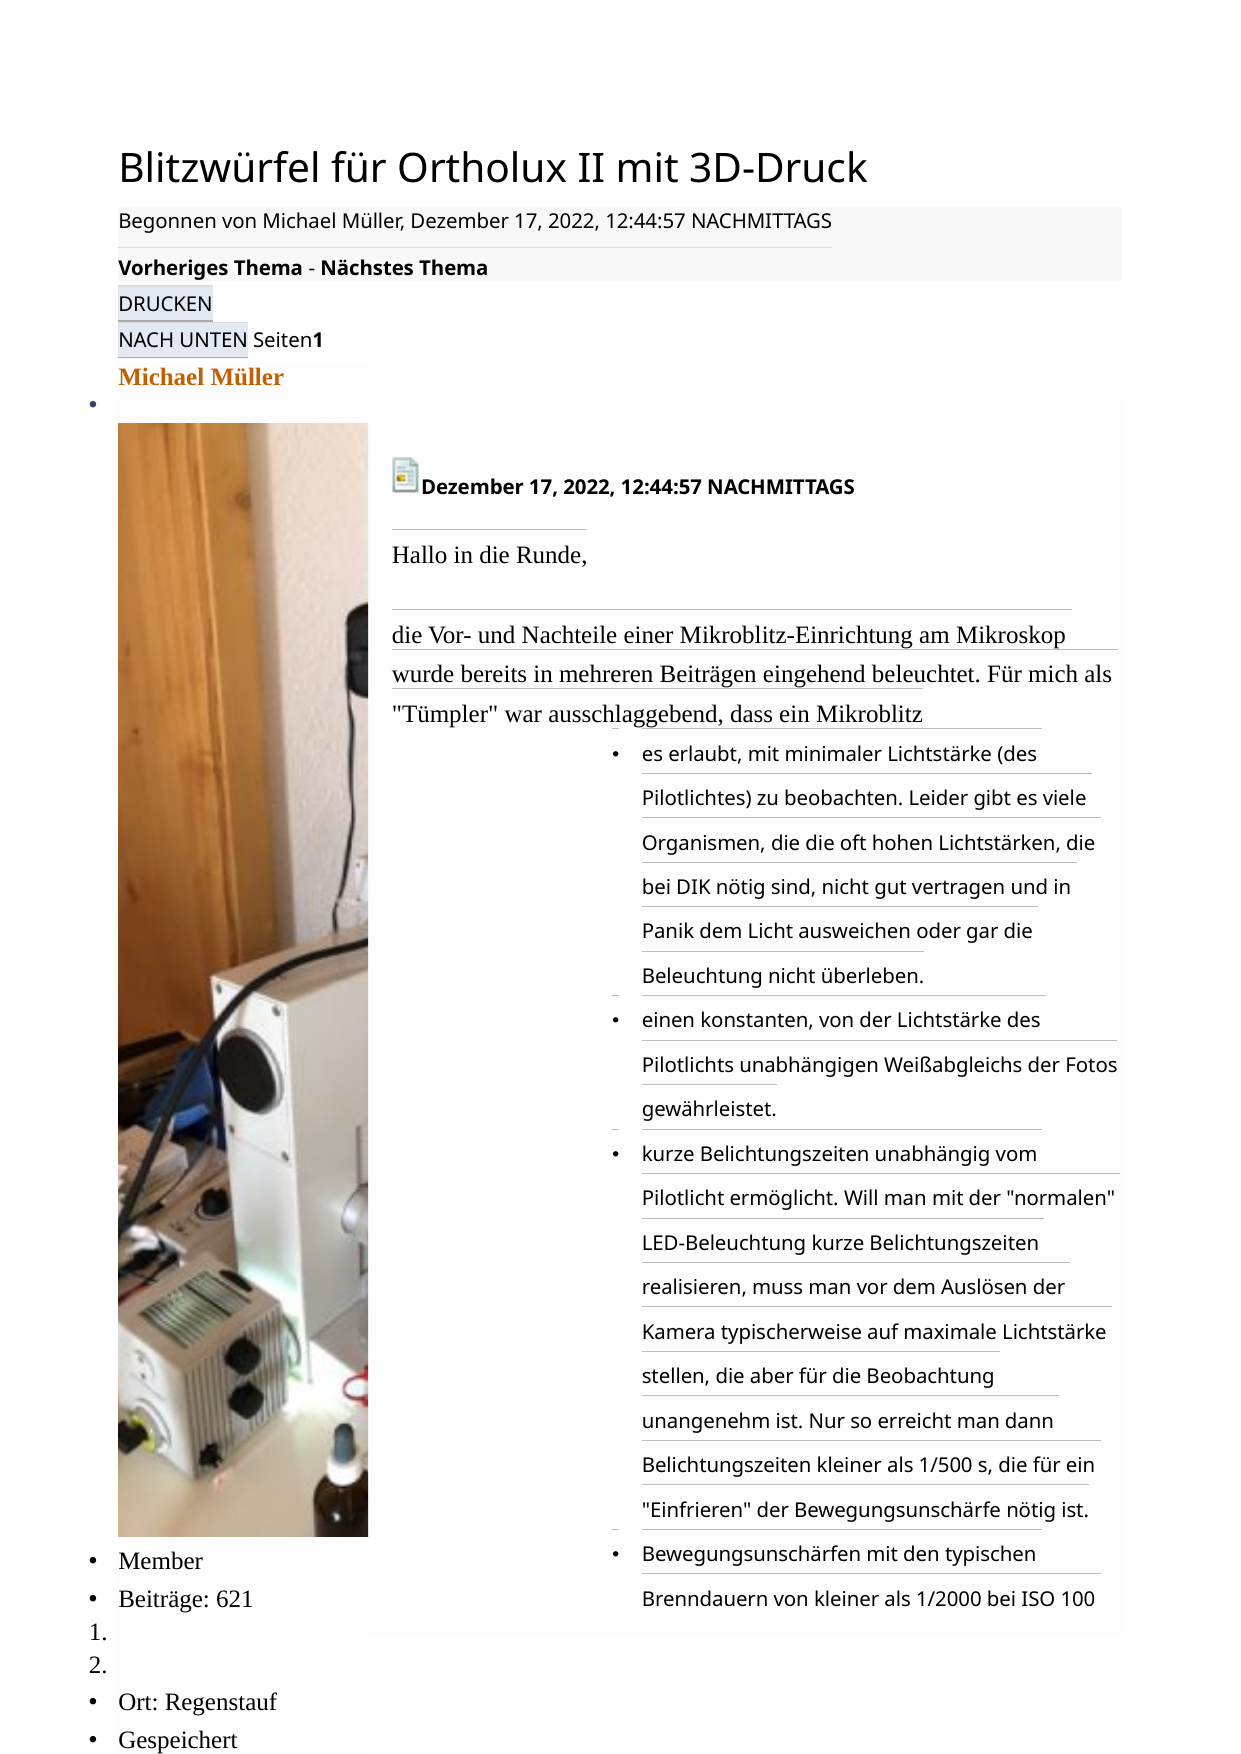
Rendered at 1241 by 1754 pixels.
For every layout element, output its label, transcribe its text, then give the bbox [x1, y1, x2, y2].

text Hallo in die Runde, die Vor- und Nachteile einer Mikroblitz-Einrichtung am Mikroskop wurde bereits in mehreren Beiträgen eingehend beleuchtet. Für mich als "Tümpler" war ausschlaggebend, dass ein Mikroblitz [392, 529, 1122, 728]
list Gespeichert [118, 1725, 368, 1754]
text Vorheriges Thema - Nächstes Thema [118, 253, 1122, 281]
list es erlaubt, mit minimaler Lichtstärke (des Pilotlichtes) zu beobachten. Leider gibt es viele Organismen, die die oft hohen Lichtstärken, die bei DIK nötig sind, nicht gut vertragen und in Panik dem Licht ausweichen oder gar die Beleuchtung nicht überleben. [392, 728, 1122, 989]
list Bewegungsunschärfen mit den typischen Brenndauern von kleiner als 1/2000 bei ISO 100 [392, 1529, 1122, 1612]
subtitle Michael Müller [118, 362, 368, 391]
text Begonnen von Michael Müller, Dezember 17, 2022, 12:44:57 NACHMITTAGS [118, 207, 1122, 247]
picture [391, 457, 421, 495]
list Member [118, 1546, 368, 1575]
subtitle Blitzwürfel für Ortholux II mit 3D-Druck [118, 139, 1122, 194]
text Drucken [118, 285, 1122, 322]
list Ort: Regenstauf [118, 1687, 368, 1716]
text Nach unten Seiten1 [118, 322, 1122, 358]
list kurze Belichtungszeiten unabhängig vom Pilotlicht ermöglicht. Will man mit der "normalen" LED-Beleuchtung kurze Belichtungszeiten realisieren, muss man vor dem Auslösen der Kamera typischerweise auf maximale Lichtstärke stellen, die aber für die Beobachtung unangenehm ist. Nur so erreicht man dann Belichtungszeiten kleiner als 1/500 s, die für ein "Einfrieren" der Bewegungsunschärfe nötig ist. [392, 1128, 1122, 1523]
list einen konstanten, von der Lichtstärke des Pilotlichts unabhängigen Weißabgleichs der Fotos gewährleistet. [392, 995, 1122, 1123]
list Beiträge: 621 [118, 1584, 368, 1612]
text Dezember 17, 2022, 12:44:57 NACHMITTAGS [392, 457, 1122, 500]
picture [118, 423, 369, 1537]
